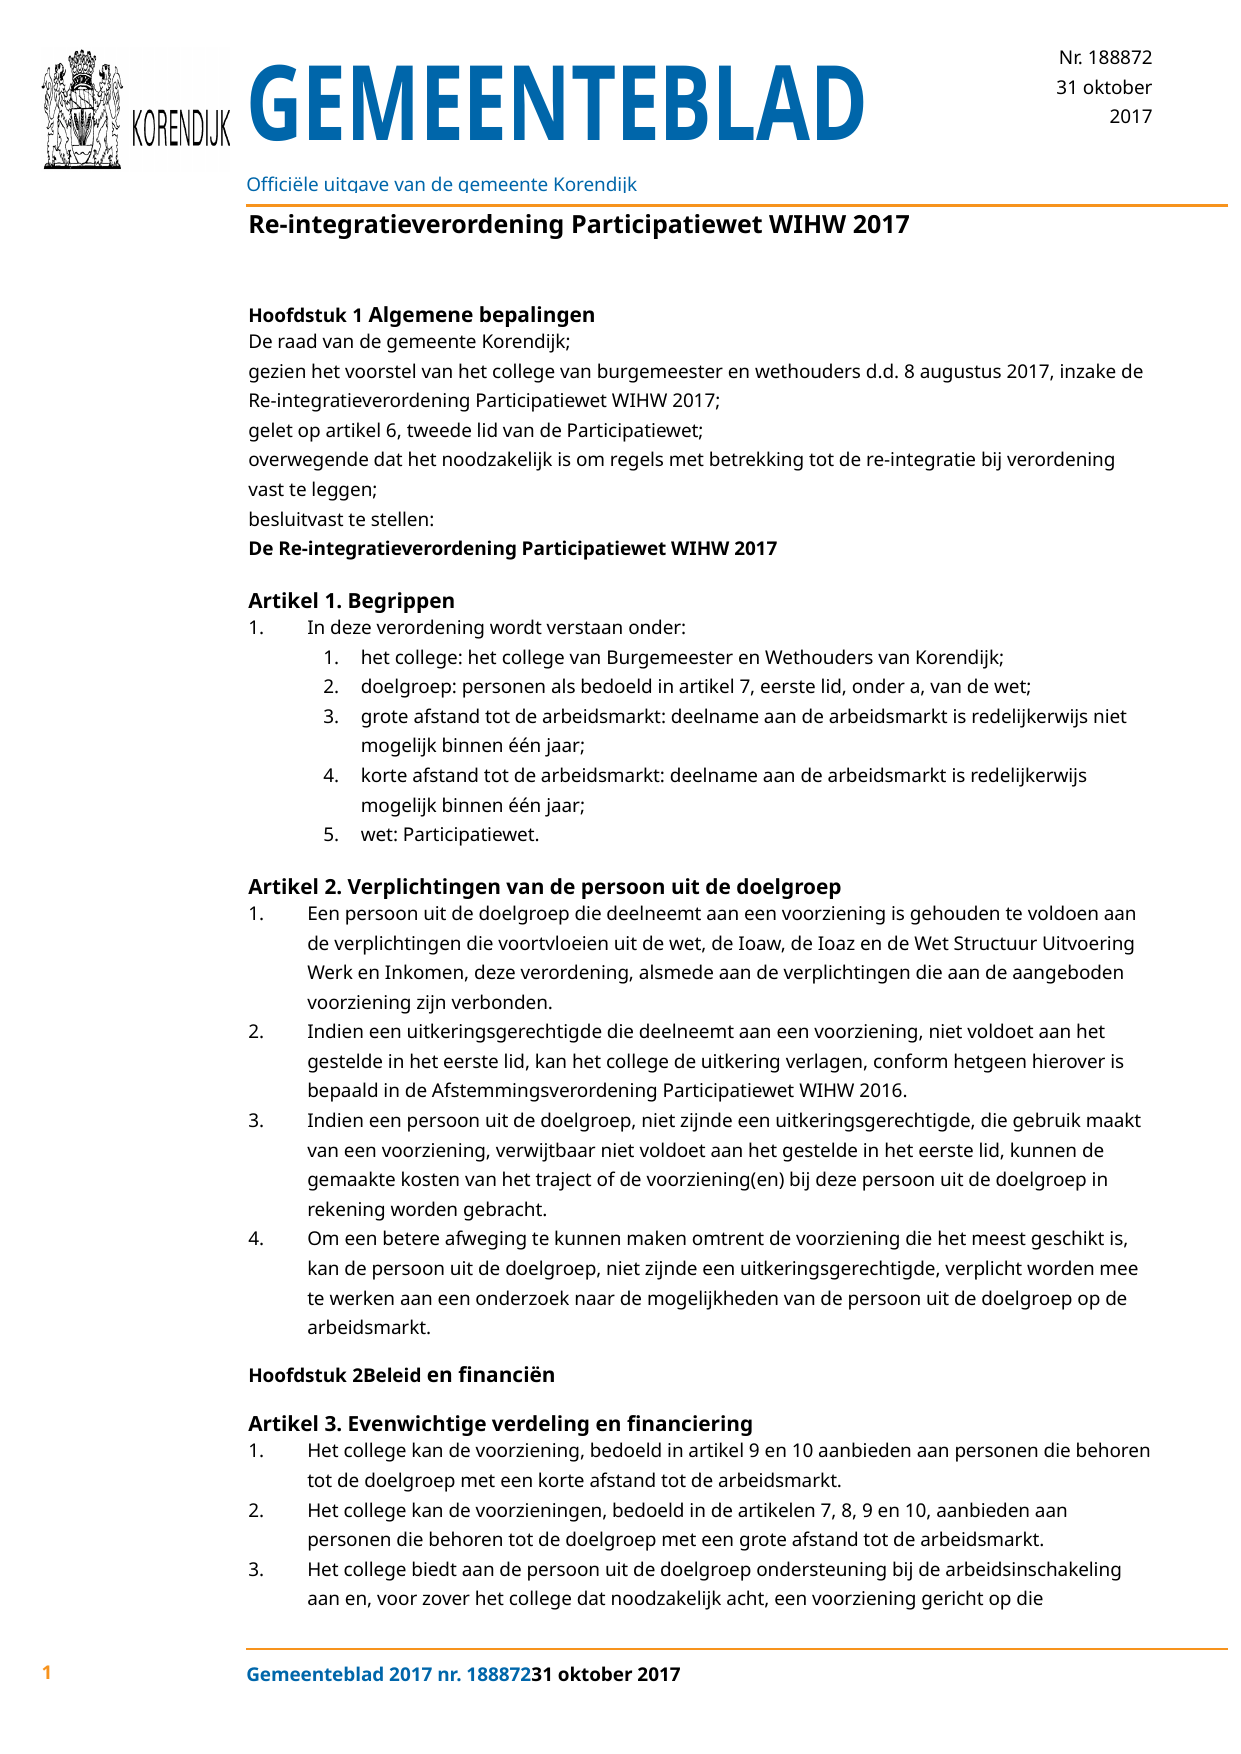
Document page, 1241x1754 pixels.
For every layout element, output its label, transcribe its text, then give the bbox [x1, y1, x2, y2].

text besluitvast te stellen: [248, 506, 1152, 532]
text overwegende dat het noodzakelijk is om regels met betrekking tot de re-integratie bij verordening vast te leggen; [248, 447, 1152, 502]
list Indien een uitkeringsgerechtigde die deelneemt aan een voorziening, niet voldoet aan het gestelde in het eerste lid, kan het college de uitkering verlagen, conform hetgeen hierover is bepaald in de Afstemmingsverordening Participatiewet WIHW 2016. [248, 1018, 1152, 1103]
list Een persoon uit de doelgroep die deelneemt aan een voorziening is gehouden te voldoen aan de verplichtingen die voortvloeien uit de wet, de Ioaw, de Ioaz en de Wet Structuur Uitvoering Werk en Inkomen, deze verordening, alsmede aan de verplichtingen die aan de aangeboden voorziening zijn verbonden. [248, 900, 1152, 1015]
list Het college kan de voorziening, bedoeld in artikel 9 en 10 aanbieden aan personen die behoren tot de doelgroep met een korte afstand tot de arbeidsmarkt. [248, 1438, 1152, 1493]
list doelgroep: personen als bedoeld in artikel 7, eerste lid, onder a, van de wet; [323, 673, 1152, 699]
picture [41, 47, 231, 172]
list het college: het college van Burgemeester en Wethouders van Korendijk; [323, 644, 1152, 669]
list In deze verordening wordt verstaan onder: [248, 614, 1152, 640]
list Het college biedt aan de persoon uit de doelgroep ondersteuning bij de arbeidsinschakeling aan en, voor zover het college dat noodzakelijk acht, een voorziening gericht op die [248, 1556, 1152, 1611]
text gelet op artikel 6, tweede lid van de Participatiewet; [248, 417, 1152, 443]
text Hoofdstuk 1 Algemene bepalingen [248, 300, 1152, 328]
text De Re-integratieverordening Participatiewet WIHW 2017 [248, 535, 1152, 561]
text gezien het voorstel van het college van burgemeester en wethouders d.d. 8 augustus 2017, inzake de Re-integratieverordening Participatiewet WIHW 2017; [248, 358, 1152, 413]
list grote afstand tot de arbeidsmarkt: deelname aan de arbeidsmarkt is redelijkerwijs niet mogelijk binnen één jaar; [323, 703, 1152, 758]
text Hoofdstuk 2Beleid en financiën [248, 1360, 1152, 1388]
text De raad van de gemeente Korendijk; [248, 328, 1152, 354]
text Artikel 1. Begrippen [248, 586, 1152, 614]
text Artikel 3. Evenwichtige verdeling en financiering [248, 1409, 1152, 1438]
list korte afstand tot de arbeidsmarkt: deelname aan de arbeidsmarkt is redelijkerwijs mogelijk binnen één jaar; [323, 762, 1152, 817]
text Re-integratieverordening Participatiewet WIHW 2017 [248, 207, 1152, 241]
list Het college kan de voorzieningen, bedoeld in de artikelen 7, 8, 9 en 10, aanbieden aan personen die behoren tot de doelgroep met een grote afstand tot de arbeidsmarkt. [248, 1497, 1152, 1552]
list wet: Participatiewet. [323, 821, 1152, 847]
list Om een betere afweging te kunnen maken omtrent de voorziening die het meest geschikt is, kan de persoon uit de doelgroep, niet zijnde een uitkeringsgerechtigde, verplicht worden mee te werken aan een onderzoek naar de mogelijkheden van de persoon uit de doelgroep op de arbeidsmarkt. [248, 1226, 1152, 1340]
list Indien een persoon uit de doelgroep, niet zijnde een uitkeringsgerechtigde, die gebruik maakt van een voorziening, verwijtbaar niet voldoet aan het gestelde in het eerste lid, kunnen de gemaakte kosten van het traject of de voorziening(en) bij deze persoon uit de doelgroep in rekening worden gebracht. [248, 1107, 1152, 1222]
text Artikel 2. Verplichtingen van de persoon uit de doelgroep [248, 872, 1152, 900]
